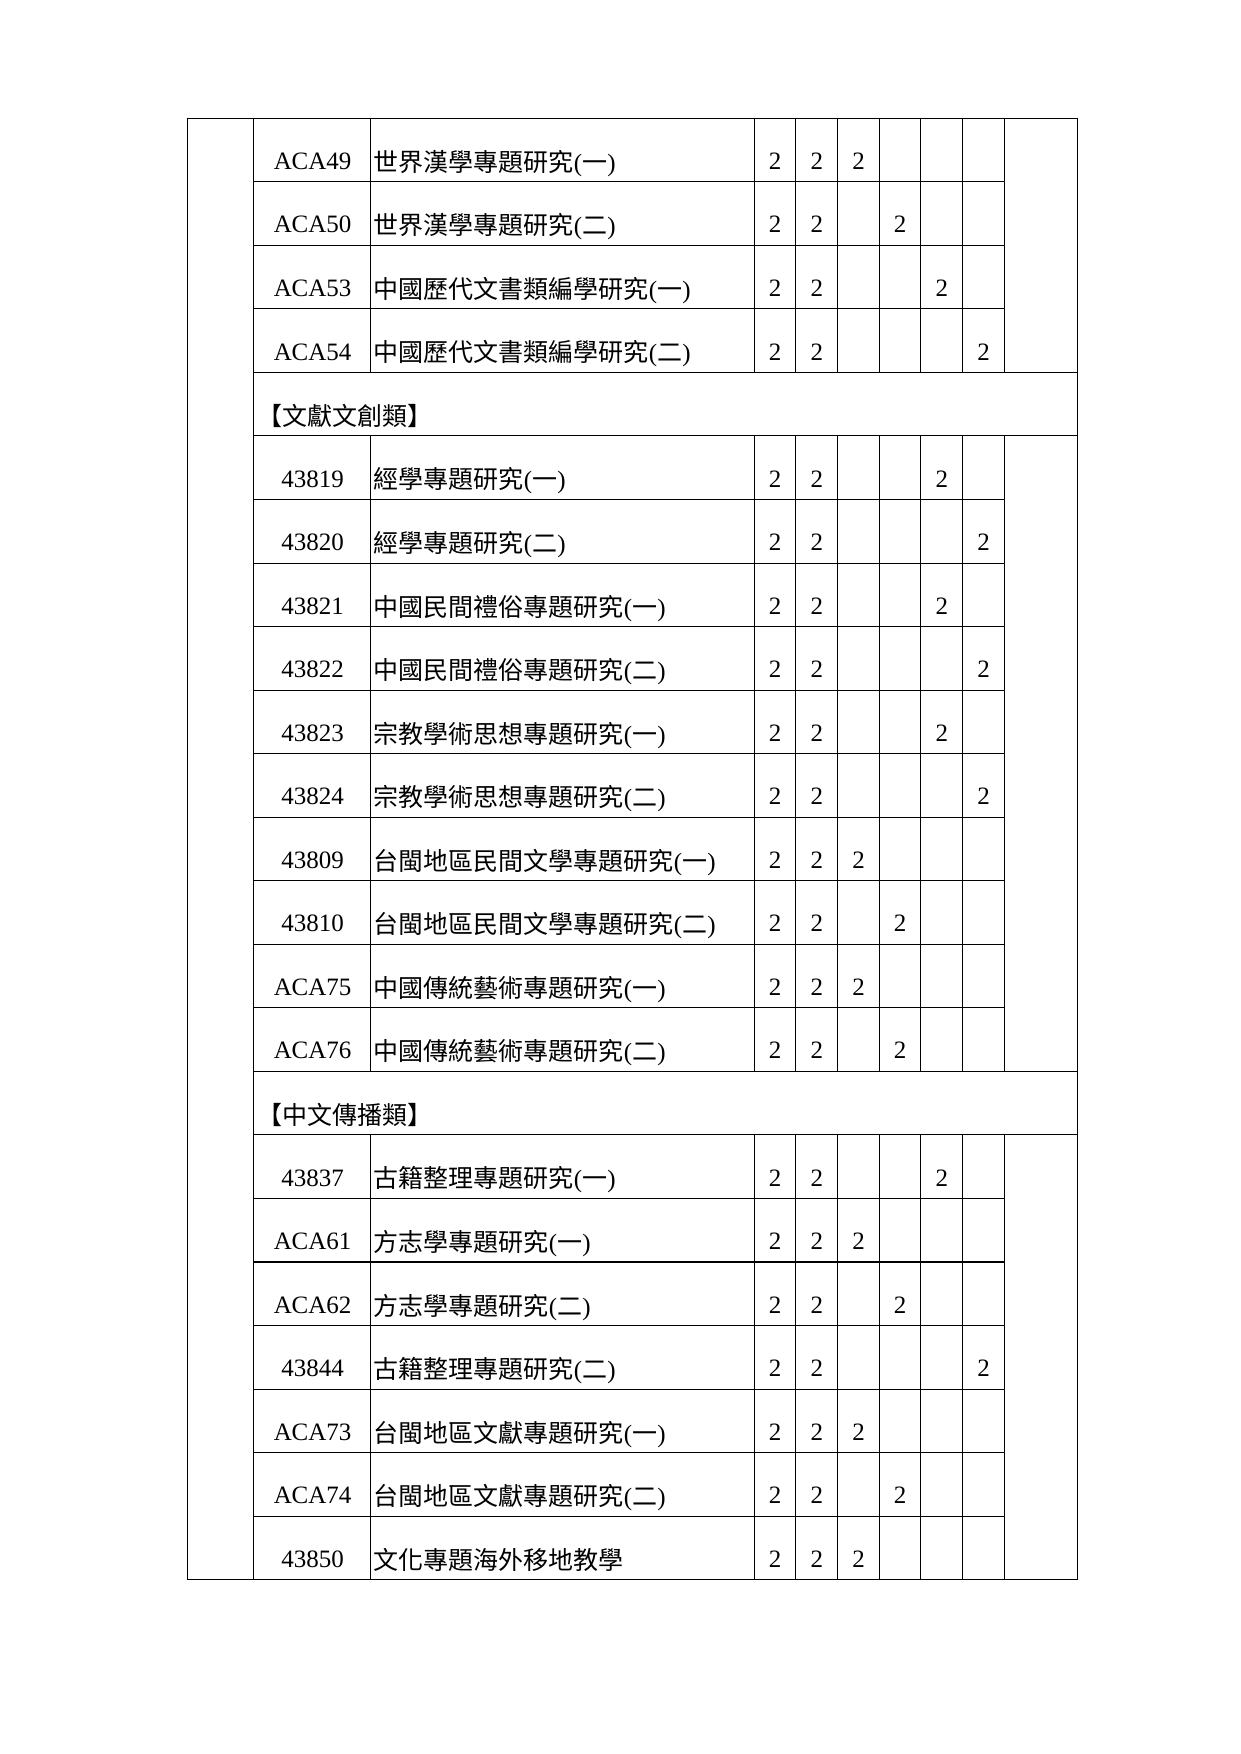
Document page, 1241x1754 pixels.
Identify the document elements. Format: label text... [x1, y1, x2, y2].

table_cell 2 [796, 1326, 837, 1388]
table_cell ACA50 [254, 182, 370, 245]
table_cell [963, 182, 1004, 245]
table_cell 43850 [254, 1517, 370, 1579]
table_cell 2 [755, 119, 795, 181]
table_cell 2 [838, 119, 879, 181]
table_cell [963, 1453, 1004, 1516]
table_cell [1005, 1135, 1077, 1579]
table_cell 2 [796, 246, 837, 308]
table_cell [963, 818, 1004, 880]
table_cell [880, 1135, 920, 1198]
table_cell 2 [838, 1199, 879, 1261]
table_cell 2 [755, 1453, 795, 1516]
table_cell 43810 [254, 881, 370, 944]
table_cell [880, 564, 920, 626]
table_cell 台閩地區民間文學專題研究(二) [371, 881, 754, 944]
table_cell 2 [755, 182, 795, 245]
table_cell [880, 246, 920, 308]
table_cell 2 [880, 1263, 920, 1325]
table_cell [921, 1326, 962, 1388]
table_cell 2 [880, 1008, 920, 1071]
table_cell 43821 [254, 564, 370, 626]
table_cell [963, 1390, 1004, 1452]
table_cell 【中文傳播類】 [254, 1072, 1077, 1134]
table_cell 台閩地區文獻專題研究(一) [371, 1390, 754, 1452]
table_cell 2 [755, 691, 795, 753]
table_cell 2 [880, 881, 920, 944]
table_cell 43824 [254, 754, 370, 817]
table_cell 43819 [254, 436, 370, 499]
table_cell [921, 1453, 962, 1516]
table_cell [1005, 119, 1077, 372]
table_cell [838, 1135, 879, 1198]
table_cell 2 [796, 754, 837, 817]
table_cell 43844 [254, 1326, 370, 1388]
table_cell 2 [796, 1517, 837, 1579]
table_cell 2 [755, 564, 795, 626]
table_cell [963, 246, 1004, 308]
table_cell [838, 1008, 879, 1071]
table_cell [921, 1390, 962, 1452]
table_cell [963, 1517, 1004, 1579]
table_cell [880, 436, 920, 499]
table_cell [880, 1199, 920, 1261]
table_cell 世界漢學專題研究(二) [371, 182, 754, 245]
table_cell [838, 627, 879, 689]
table_cell [963, 564, 1004, 626]
table_cell 2 [755, 1199, 795, 1261]
table_cell [963, 1263, 1004, 1325]
table_cell 43809 [254, 818, 370, 880]
table_cell [921, 818, 962, 880]
table_cell [880, 119, 920, 181]
table_cell [188, 119, 253, 1579]
table_cell 2 [796, 627, 837, 689]
table_cell ACA49 [254, 119, 370, 181]
table_cell 經學專題研究(二) [371, 500, 754, 562]
table_cell [838, 246, 879, 308]
table_cell 2 [755, 436, 795, 499]
table_cell 2 [796, 500, 837, 562]
table_cell 台閩地區民間文學專題研究(一) [371, 818, 754, 880]
table_cell [921, 119, 962, 181]
table_cell 43837 [254, 1135, 370, 1198]
table_cell 中國民間禮俗專題研究(二) [371, 627, 754, 689]
table_cell 2 [796, 945, 837, 1007]
table_cell 2 [963, 627, 1004, 689]
table_cell 2 [796, 564, 837, 626]
table_cell 2 [796, 1008, 837, 1071]
table_cell ACA74 [254, 1453, 370, 1516]
table_cell 古籍整理專題研究(一) [371, 1135, 754, 1198]
table_cell [880, 818, 920, 880]
table_cell 2 [796, 1453, 837, 1516]
table_cell 2 [963, 309, 1004, 372]
table_cell 中國傳統藝術專題研究(一) [371, 945, 754, 1007]
table_cell [921, 1263, 962, 1325]
table_cell 2 [963, 1326, 1004, 1388]
table_cell [838, 881, 879, 944]
table_cell [921, 1199, 962, 1261]
table_cell 中國歷代文書類編學研究(一) [371, 246, 754, 308]
table_cell [838, 1453, 879, 1516]
table_cell 2 [755, 309, 795, 372]
table_cell 2 [755, 1517, 795, 1579]
table_cell [838, 1263, 879, 1325]
table_cell 2 [796, 1263, 837, 1325]
table_cell [838, 564, 879, 626]
table_cell 2 [838, 1517, 879, 1579]
table_cell 方志學專題研究(二) [371, 1263, 754, 1325]
table_cell 中國歷代文書類編學研究(二) [371, 309, 754, 372]
table_cell 世界漢學專題研究(一) [371, 119, 754, 181]
table_cell 2 [796, 309, 837, 372]
table_cell [921, 182, 962, 245]
table_cell 2 [755, 1263, 795, 1325]
table_cell [838, 754, 879, 817]
table_cell [838, 436, 879, 499]
table_cell 宗教學術思想專題研究(二) [371, 754, 754, 817]
table_cell [921, 1008, 962, 1071]
table_cell 2 [880, 1453, 920, 1516]
table_cell 2 [796, 1135, 837, 1198]
table_cell 43823 [254, 691, 370, 753]
table_cell [880, 754, 920, 817]
table_cell ACA53 [254, 246, 370, 308]
table_cell ACA54 [254, 309, 370, 372]
table_cell 2 [796, 1199, 837, 1261]
table_cell 2 [755, 881, 795, 944]
table_cell [880, 691, 920, 753]
table_cell 2 [838, 1390, 879, 1452]
table_cell [963, 945, 1004, 1007]
table_cell 2 [755, 754, 795, 817]
table_cell [963, 1008, 1004, 1071]
table_cell [921, 627, 962, 689]
table_cell [880, 1326, 920, 1388]
table_cell 【文獻文創類】 [254, 373, 1077, 435]
table_cell [921, 500, 962, 562]
table_cell [838, 1326, 879, 1388]
table_cell [880, 309, 920, 372]
table_cell 文化專題海外移地教學 [371, 1517, 754, 1579]
table_cell 43820 [254, 500, 370, 562]
table_cell [921, 1517, 962, 1579]
table_cell [880, 500, 920, 562]
table_cell 2 [796, 436, 837, 499]
table_cell ACA75 [254, 945, 370, 1007]
table_cell 2 [921, 436, 962, 499]
table_cell [880, 945, 920, 1007]
table_cell [880, 1517, 920, 1579]
table_cell 台閩地區文獻專題研究(二) [371, 1453, 754, 1516]
table_cell 2 [921, 691, 962, 753]
table_cell 2 [755, 246, 795, 308]
table_cell 2 [755, 1135, 795, 1198]
table_cell 中國傳統藝術專題研究(二) [371, 1008, 754, 1071]
table_cell 2 [880, 182, 920, 245]
table_cell [921, 309, 962, 372]
table_cell [880, 627, 920, 689]
table_cell 2 [963, 754, 1004, 817]
table_cell 2 [838, 818, 879, 880]
table_cell [963, 1199, 1004, 1261]
table_cell 2 [755, 1390, 795, 1452]
table_cell 2 [796, 182, 837, 245]
table_cell 2 [755, 945, 795, 1007]
table_cell [963, 881, 1004, 944]
table_cell 2 [755, 627, 795, 689]
table_cell ACA62 [254, 1263, 370, 1325]
table_cell 2 [796, 1390, 837, 1452]
table_cell [838, 182, 879, 245]
table_cell 2 [963, 500, 1004, 562]
table_cell 2 [838, 945, 879, 1007]
table_cell [921, 881, 962, 944]
table_cell ACA73 [254, 1390, 370, 1452]
table_cell [838, 309, 879, 372]
table_cell 2 [755, 1008, 795, 1071]
table_cell 2 [921, 564, 962, 626]
table_cell 宗教學術思想專題研究(一) [371, 691, 754, 753]
table_cell [963, 1135, 1004, 1198]
table_cell 2 [796, 691, 837, 753]
table_cell 43822 [254, 627, 370, 689]
table_cell 古籍整理專題研究(二) [371, 1326, 754, 1388]
table_cell 經學專題研究(一) [371, 436, 754, 499]
table_cell 2 [796, 818, 837, 880]
table_cell [963, 436, 1004, 499]
table_cell [1005, 436, 1077, 1071]
table_cell [921, 754, 962, 817]
table_cell ACA76 [254, 1008, 370, 1071]
table_cell 2 [796, 881, 837, 944]
table_cell 2 [755, 500, 795, 562]
table_cell 2 [796, 119, 837, 181]
table_cell [921, 945, 962, 1007]
table_cell 2 [921, 1135, 962, 1198]
table_cell [963, 119, 1004, 181]
table_cell 方志學專題研究(一) [371, 1199, 754, 1261]
table_cell [880, 1390, 920, 1452]
table_cell 2 [755, 818, 795, 880]
table_cell 2 [921, 246, 962, 308]
table_cell 2 [755, 1326, 795, 1388]
table_cell ACA61 [254, 1199, 370, 1261]
table_cell 中國民間禮俗專題研究(一) [371, 564, 754, 626]
table_cell [838, 500, 879, 562]
table_cell [838, 691, 879, 753]
table_cell [963, 691, 1004, 753]
